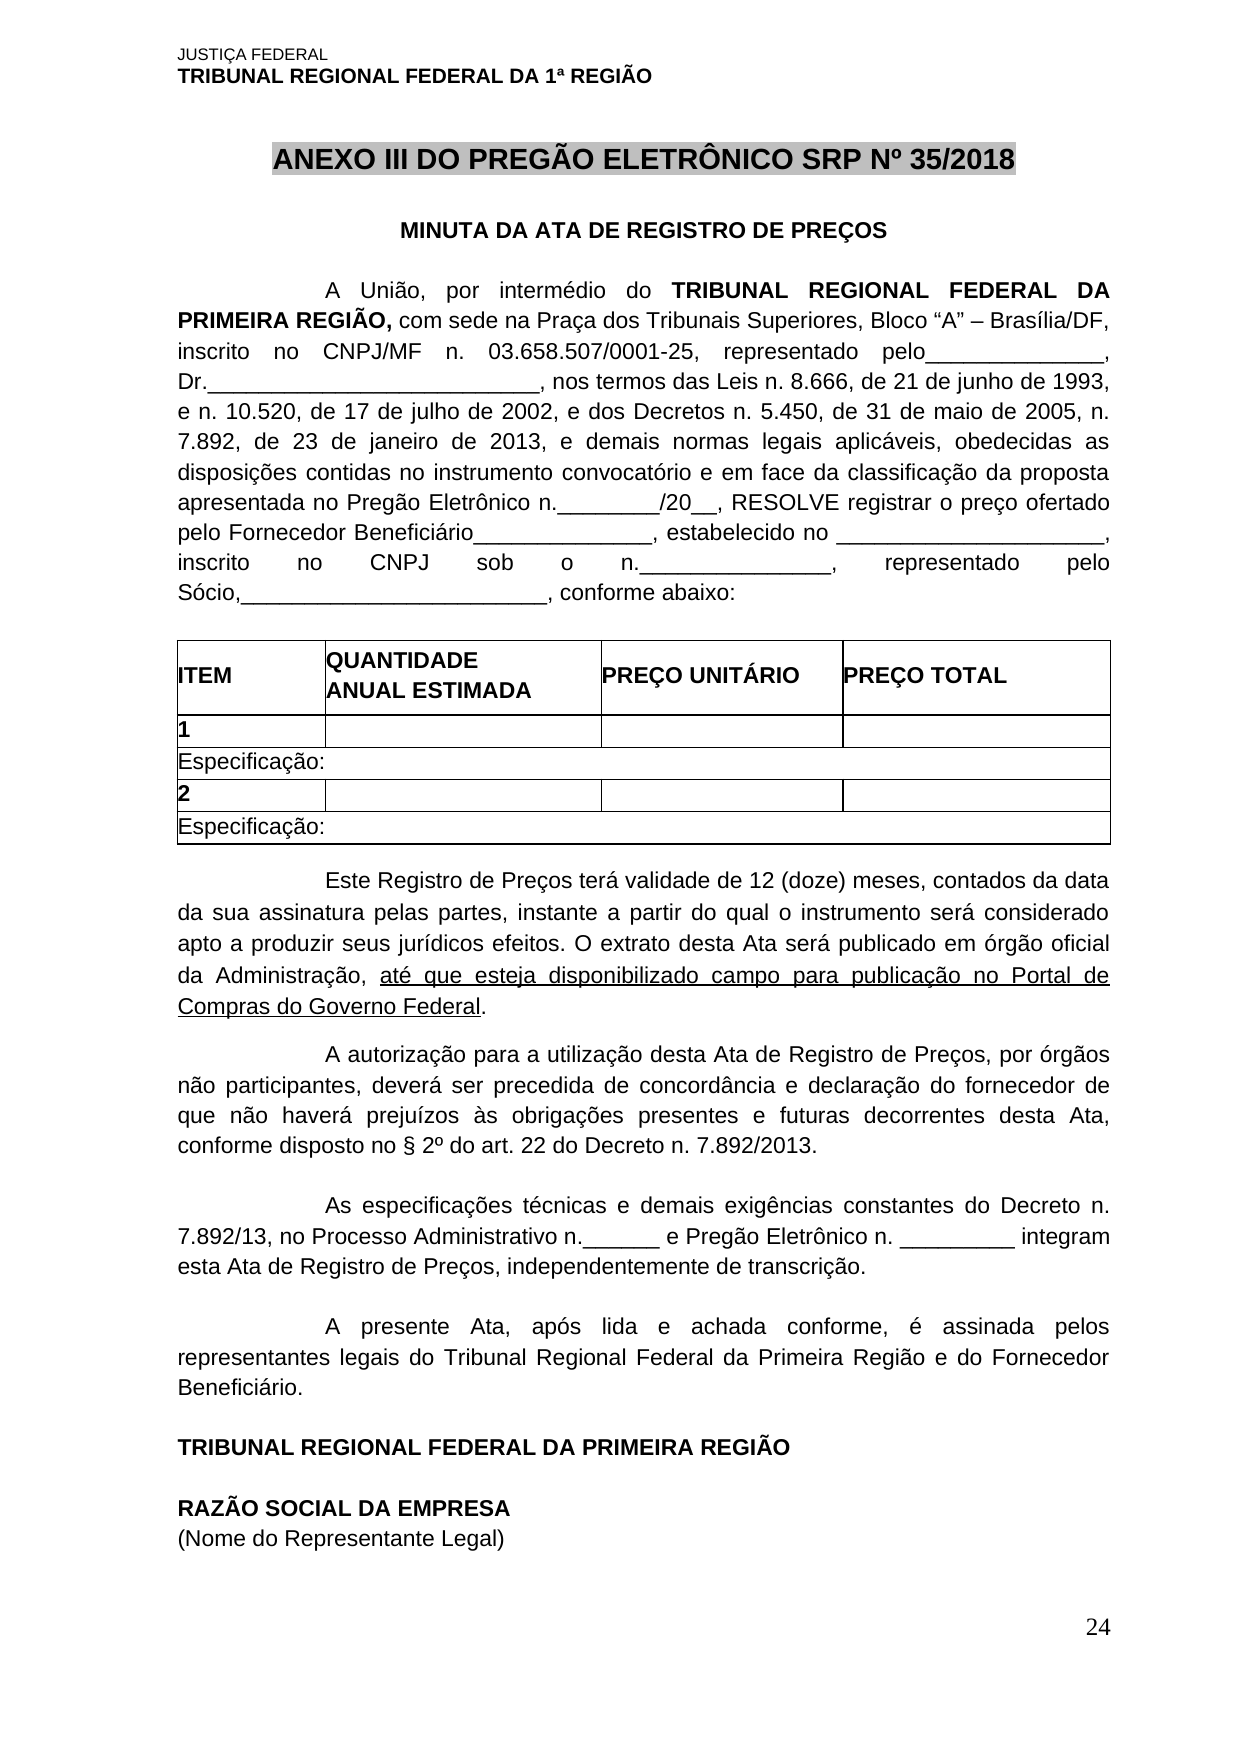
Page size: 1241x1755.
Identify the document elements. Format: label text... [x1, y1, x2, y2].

text (Nome do Representante Legal) [177, 1525, 1110, 1551]
text TRIBUNAL REGIONAL FEDERAL DA PRIMEIRA REGIÃO [177, 1434, 1110, 1461]
table_header PREÇO UNITÁRIO [602, 641, 842, 714]
text MINUTA DA ATA DE REGISTRO DE PREÇOS [177, 217, 1110, 243]
table_header ITEM [178, 641, 325, 714]
table_cell Especificação: [178, 812, 1110, 843]
table_header PREÇO TOTAL [844, 641, 1110, 714]
text ANEXO III DO PREGÃO ELETRÔNICO SRP Nº 35/2018 [177, 142, 272, 175]
text As especificações técnicas e demais exigências constantes do Decreto n. 7.892/13, no Processo Administrativo n.______ e Pregão Eletrônico n. _________ integram esta Ata de Registro de Preços, independentemente de transcrição. [177, 1192, 1110, 1279]
text A presente Ata, após lida e achada conforme, é assinada pelos representantes legais do Tribunal Regional Federal da Primeira Região e do Fornecedor Beneficiário. [177, 1313, 1110, 1400]
text A autorização para a utilização desta Ata de Registro de Preços, por órgãos não participantes, deverá ser precedida de concordância e declaração do fornecedor de que não haverá prejuízos às obrigações presentes e futuras decorrentes desta Ata, conforme disposto no § 2º do art. 22 do Decreto n. 7.892/2013. [177, 1041, 1110, 1158]
table_cell 2 [178, 780, 325, 811]
table_cell [326, 780, 601, 811]
table_cell [602, 716, 842, 746]
table_cell [602, 780, 842, 811]
text A União, por intermédio do TRIBUNAL REGIONAL FEDERAL DA PRIMEIRA REGIÃO, com sede na Praça dos Tribunais Superiores, Bloco “A” – Brasília/DF, inscrito no CNPJ/MF n. 03.658.507/0001-25, representado pelo______________, Dr.__________________________, nos termos das Leis n. 8.666, de 21 de junho de 1993, e n. 10.520, de 17 de julho de 2002, e dos Decretos n. 5.450, de 31 de maio de 2005, n. 7.892, de 23 de janeiro de 2013, e demais normas legais aplicáveis, obedecidas as disposições contidas no instrumento convocatório e em face da classificação da proposta apresentada no Pregão Eletrônico n.________/20__, RESOLVE registrar o preço ofertado pelo Fornecedor Beneficiário______________, estabelecido no _____________________, inscrito no CNPJ sob o n._______________, representado pelo Sócio,________________________, conforme abaixo: [177, 277, 1110, 606]
text ANEXO III DO PREGÃO ELETRÔNICO SRP Nº 35/2018 [1016, 142, 1110, 175]
table_header QUANTIDADE ANUAL ESTIMADA [326, 641, 601, 714]
text RAZÃO SOCIAL DA EMPRESA [177, 1494, 1110, 1521]
table_cell [844, 780, 1110, 811]
table_cell [326, 716, 601, 746]
text Este Registro de Preços terá validade de 12 (doze) meses, contados da data da sua assinatura pelas partes, instante a partir do qual o instrumento será considerado apto a produzir seus jurídicos efeitos. O extrato desta Ata será publicado em órgão oficial da Administração, até que esteja disponibilizado campo para publicação no Portal de Compras do Governo Federal. [177, 867, 1110, 1019]
table_cell 1 [178, 716, 325, 746]
table_cell Especificação: [178, 748, 1110, 778]
table_cell [844, 716, 1110, 746]
